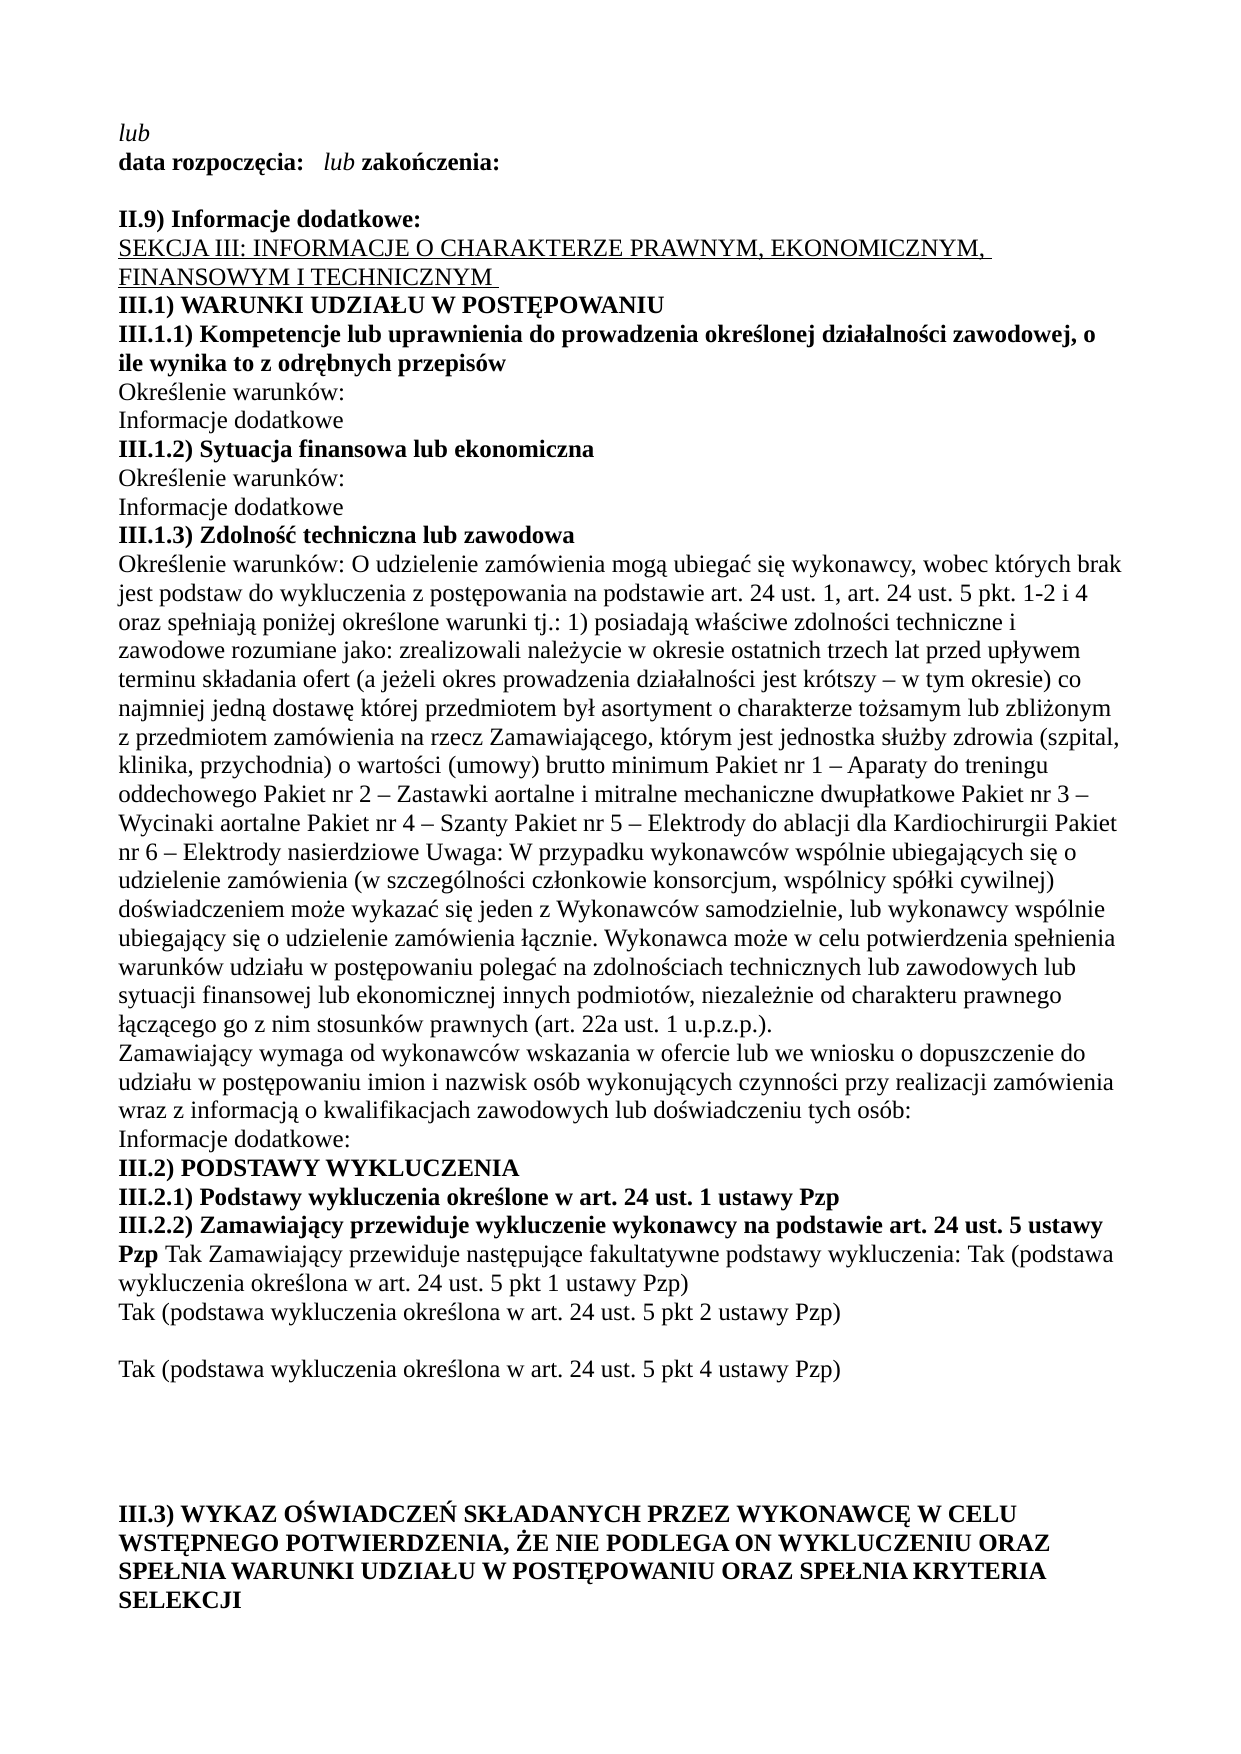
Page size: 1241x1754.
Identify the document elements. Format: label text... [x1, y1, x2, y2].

text III.3) WYKAZ OŚWIADCZEŃ SKŁADANYCH PRZEZ WYKONAWCĘ W CELU WSTĘPNEGO POTWIERDZENIA, ŻE NIE PODLEGA ON WYKLUCZENIU ORAZ SPEŁNIA WARUNKI UDZIAŁU W POSTĘPOWANIU ORAZ SPEŁNIA KRYTERIA SELEKCJI [118, 1499, 1122, 1614]
text III.1.1) Kompetencje lub uprawnienia do prowadzenia określonej działalności zawodowej, o ile wynika to z odrębnych przepisów Określenie warunków: Informacje dodatkowe III.1.2) Sytuacja finansowa lub ekonomiczna Określenie warunków: Informacje dodatkowe III.1.3) Zdolność techniczna lub zawodowa Określenie warunków: O udzielenie zamówienia mogą ubiegać się wykonawcy, wobec których brak jest podstaw do wykluczenia z postępowania na podstawie art. 24 ust. 1, art. 24 ust. 5 pkt. 1-2 i 4 oraz spełniają poniżej określone warunki tj.: 1) posiadają właściwe zdolności techniczne i zawodowe rozumiane jako: zrealizowali należycie w okresie ostatnich trzech lat przed upływem terminu składania ofert (a jeżeli okres prowadzenia działalności jest krótszy – w tym okresie) co najmniej jedną dostawę której przedmiotem był asortyment o charakterze tożsamym lub zbliżonym z przedmiotem zamówienia na rzecz Zamawiającego, którym jest jednostka służby zdrowia (szpital, klinika, przychodnia) o wartości (umowy) brutto minimum Pakiet nr 1 – Aparaty do treningu oddechowego Pakiet nr 2 – Zastawki aortalne i mitralne mechaniczne dwupłatkowe Pakiet nr 3 – Wycinaki aortalne Pakiet nr 4 – Szanty Pakiet nr 5 – Elektrody do ablacji dla Kardiochirurgii Pakiet nr 6 – Elektrody nasierdziowe Uwaga: W przypadku wykonawców wspólnie ubiegających się o udzielenie zamówienia (w szczególności członkowie konsorcjum, wspólnicy spółki cywilnej) doświadczeniem może wykazać się jeden z Wykonawców samodzielnie, lub wykonawcy wspólnie ubiegający się o udzielenie zamówienia łącznie. Wykonawca może w celu potwierdzenia spełnienia warunków udziału w postępowaniu polegać na zdolnościach technicznych lub zawodowych lub sytuacji finansowej lub ekonomicznej innych podmiotów, niezależnie od charakteru prawnego łączącego go z nim stosunków prawnych (art. 22a ust. 1 u.p.z.p.). Zamawiający wymaga od wykonawców wskazania w ofercie lub we wniosku o dopuszczenie do udziału w postępowaniu imion i nazwisk osób wykonujących czynności przy realizacji zamówienia wraz z informacją o kwalifikacjach zawodowych lub doświadczeniu tych osób: Informacje dodatkowe: [118, 319, 1122, 1153]
text SEKCJA III: INFORMACJE O CHARAKTERZE PRAWNYM, EKONOMICZNYM, FINANSOWYM I TECHNICZNYM [118, 233, 1122, 291]
text lub data rozpoczęcia: lub zakończenia: II.9) Informacje dodatkowe: [118, 118, 1122, 233]
text III.2) PODSTAWY WYKLUCZENIA [118, 1153, 1122, 1182]
text III.2.1) Podstawy wykluczenia określone w art. 24 ust. 1 ustawy Pzp III.2.2) Zamawiający przewiduje wykluczenie wykonawcy na podstawie art. 24 ust. 5 ustawy Pzp Tak Zamawiający przewiduje następujące fakultatywne podstawy wykluczenia: Tak (podstawa wykluczenia określona w art. 24 ust. 5 pkt 1 ustawy Pzp) Tak (podstawa wykluczenia określona w art. 24 ust. 5 pkt 2 ustawy Pzp) Tak (podstawa wykluczenia określona w art. 24 ust. 5 pkt 4 ustawy Pzp) [118, 1182, 1122, 1469]
text III.1) WARUNKI UDZIAŁU W POSTĘPOWANIU [118, 291, 1122, 319]
